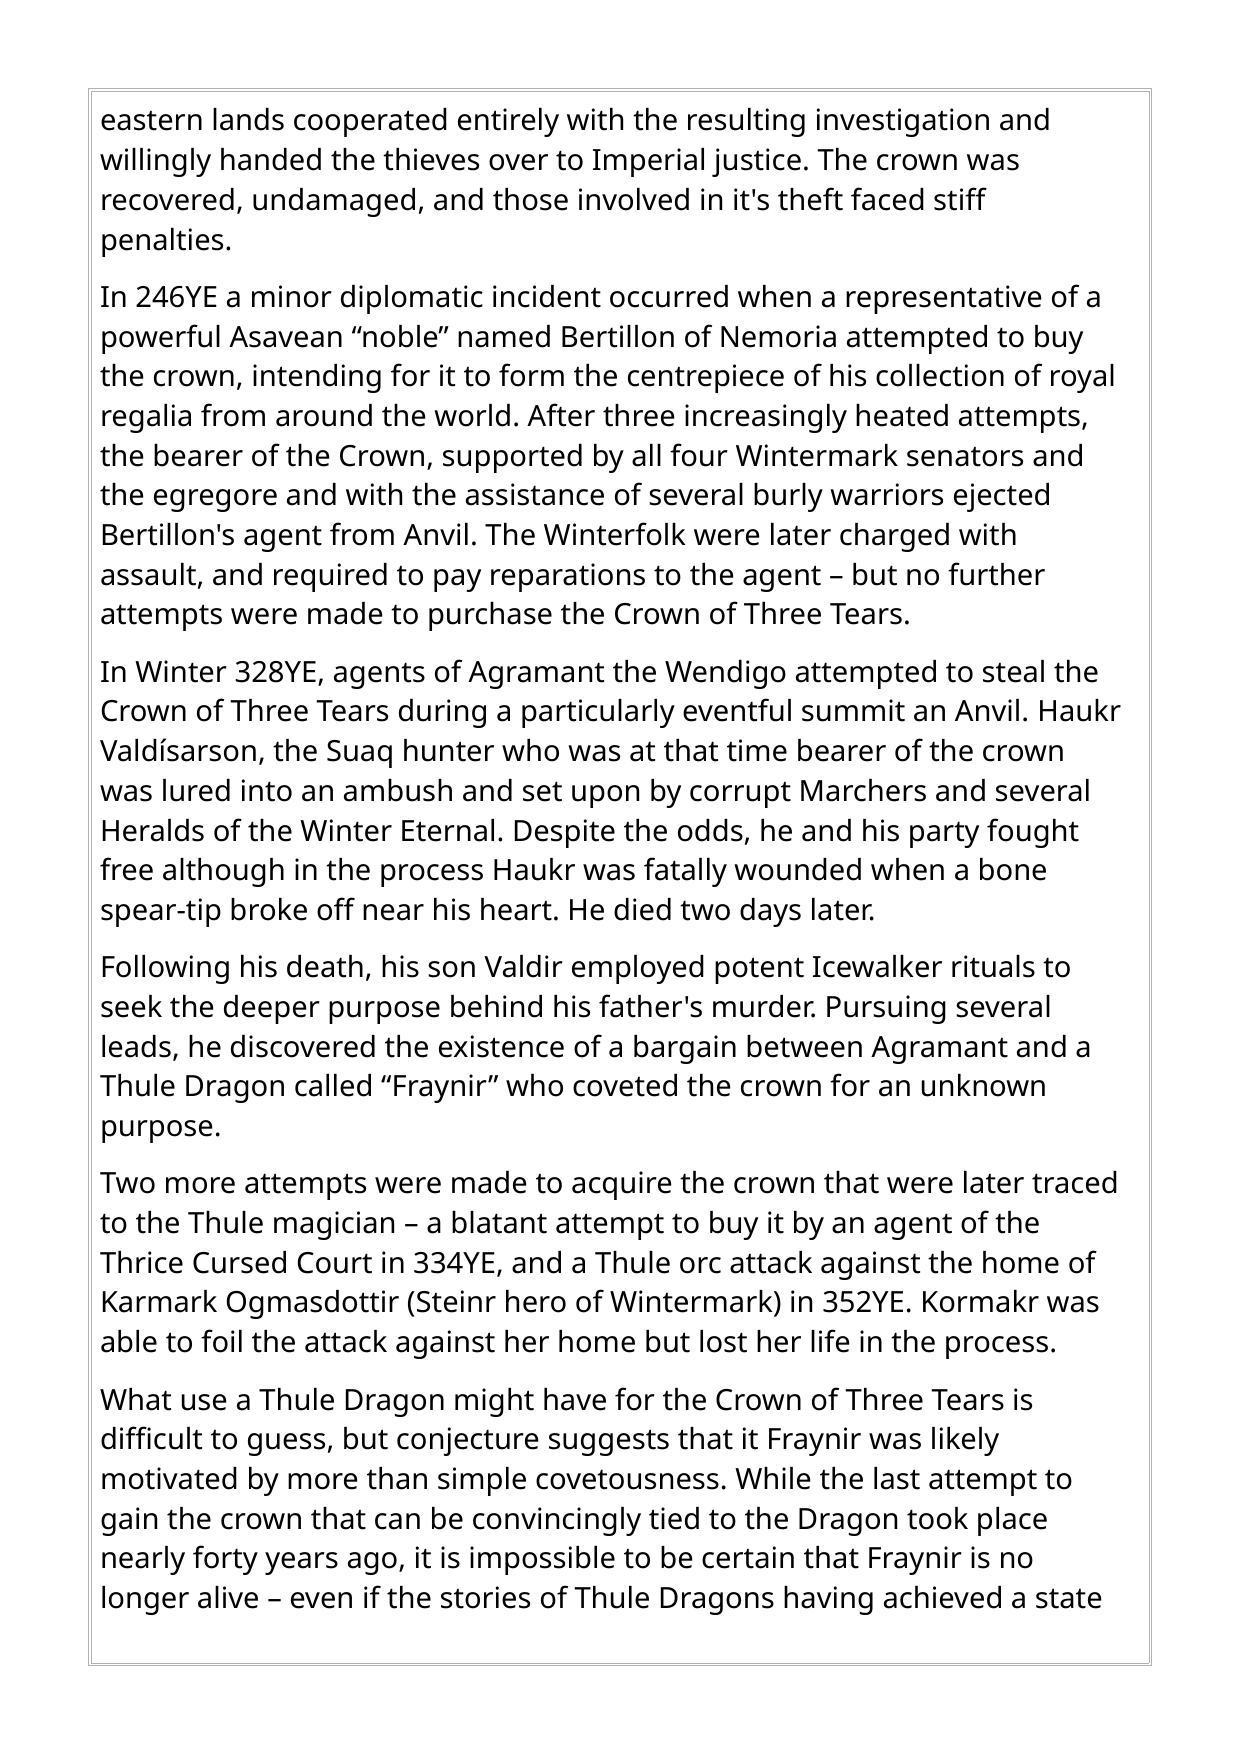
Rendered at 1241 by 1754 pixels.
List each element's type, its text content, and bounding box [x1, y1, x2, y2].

text eastern lands cooperated entirely with the resulting investigation and willingly handed the thieves over to Imperial justice. The crown was recovered, undamaged, and those involved in it's theft faced stiff penalties. [100, 100, 1123, 258]
text In 246YE a minor diplomatic incident occurred when a representative of a powerful Asavean “noble” named Bertillon of Nemoria attempted to buy the crown, intending for it to form the centrepiece of his collection of royal regalia from around the world. After three increasingly heated attempts, the bearer of the Crown, supported by all four Wintermark senators and the egregore and with the assistance of several burly warriors ejected Bertillon's agent from Anvil. The Winterfolk were later charged with assault, and required to pay reparations to the agent – but no further attempts were made to purchase the Crown of Three Tears. [100, 276, 1123, 633]
text Following his death, his son Valdir employed potent Icewalker rituals to seek the deeper purpose behind his father's murder. Pursuing several leads, he discovered the existence of a bargain between Agramant and a Thule Dragon called “Fraynir” who coveted the crown for an unknown purpose. [100, 947, 1123, 1145]
text What use a Thule Dragon might have for the Crown of Three Tears is difficult to guess, but conjecture suggests that it Fraynir was likely motivated by more than simple covetousness. While the last attempt to gain the crown that can be convincingly tied to the Dragon took place nearly forty years ago, it is impossible to be certain that Fraynir is no longer alive – even if the stories of Thule Dragons having achieved a state [100, 1379, 1123, 1617]
text Two more attempts were made to acquire the crown that were later traced to the Thule magician – a blatant attempt to buy it by an agent of the Thrice Cursed Court in 334YE, and a Thule orc attack against the home of Karmark Ogmasdottir (Steinr hero of Wintermark) in 352YE. Kormakr was able to foil the attack against her home but lost her life in the process. [100, 1163, 1123, 1361]
text In Winter 328YE, agents of Agramant the Wendigo attempted to steal the Crown of Three Tears during a particularly eventful summit an Anvil. Haukr Valdísarson, the Suaq hunter who was at that time bearer of the crown was lured into an ambush and set upon by corrupt Marchers and several Heralds of the Winter Eternal. Despite the odds, he and his party fought free although in the process Haukr was fatally wounded when a bone spear-tip broke off near his heart. He died two days later. [100, 651, 1123, 929]
